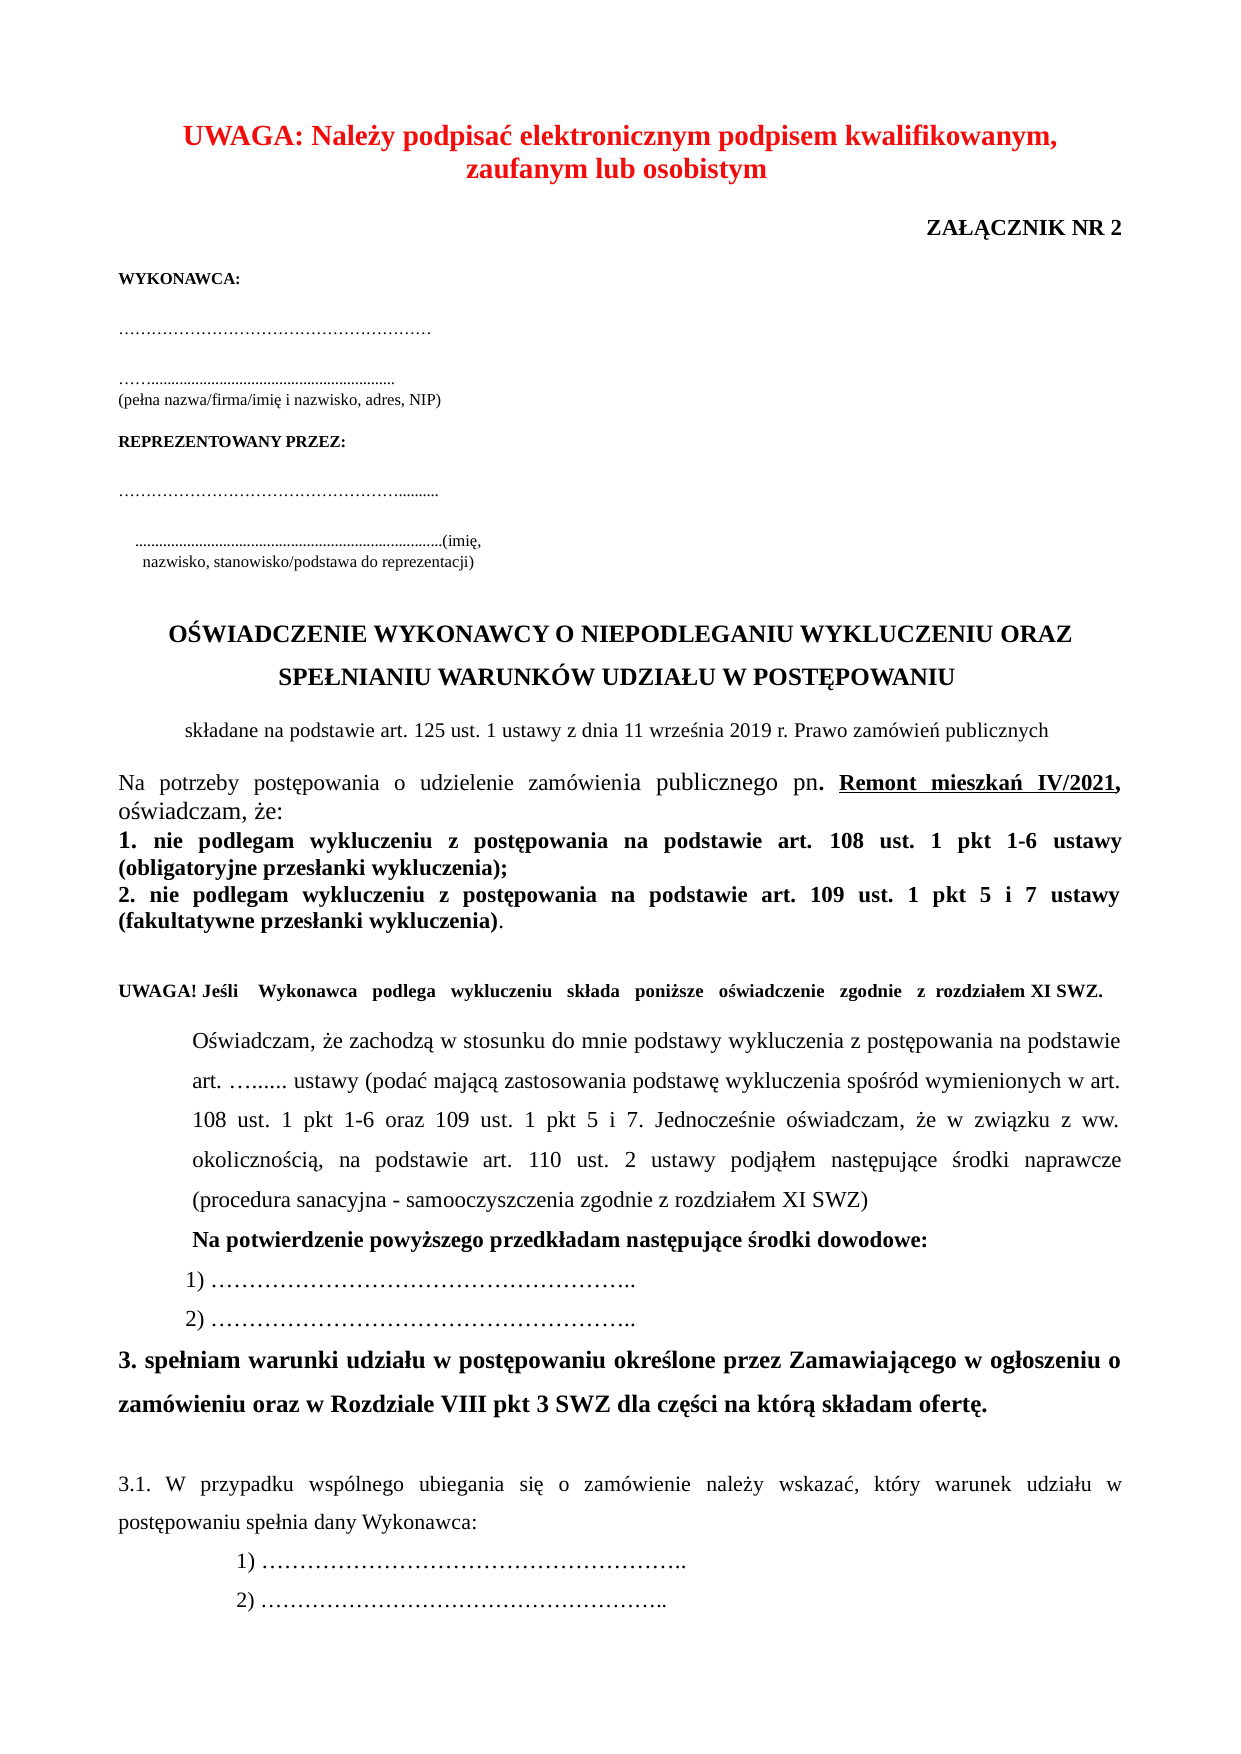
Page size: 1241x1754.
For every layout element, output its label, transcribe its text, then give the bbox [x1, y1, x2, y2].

text REPREZENTOWANY PRZEZ: [118, 430, 1122, 451]
text Na potrzeby postępowania o udzielenie zamówienia publicznego pn. Remont mieszkań IV/2021, oświadczam, że: [118, 767, 1122, 825]
text 1. nie podlegam wykluczeniu z postępowania na podstawie art. 108 ust. 1 pkt 1-6 ustawy (obligatoryjne przesłanki wykluczenia); [118, 825, 1122, 880]
text ………………………………………………… [118, 317, 502, 338]
text ……............................................................. [118, 367, 502, 388]
list 2. nie podlegam wykluczeniu z postępowania na podstawie art. 109 ust. 1 pkt 5 i 7 ustawy (fakultatywne przesłanki wykluczenia). [118, 880, 1122, 933]
list 1) ……………………………………………….. [201, 1547, 1122, 1573]
list 2) ……………………………………………….. [201, 1587, 1122, 1612]
text OŚWIADCZENIE WYKONAWCY O NIEPODLEGANIU WYKLUCZENIU ORAZ SPEŁNIANIU WARUNKÓW UDZIAŁU W POSTĘPOWANIU [118, 618, 1122, 691]
text WYKONAWCA: [118, 267, 1122, 288]
text Na potwierdzenie powyższego przedkładam następujące środki dowodowe: [118, 1226, 1122, 1252]
list 3.1. W przypadku wspólnego ubiegania się o zamówienie należy wskazać, który warunek udziału w postępowaniu spełnia dany Wykonawca: [118, 1470, 1122, 1534]
list 3. spełniam warunki udziału w postępowaniu określone przez Zamawiającego w ogłoszeniu o zamówieniu oraz w Rozdziale VIII pkt 3 SWZ dla części na którą składam ofertę. [118, 1345, 1122, 1418]
text 2) ……………………………………………….. [118, 1305, 1119, 1332]
text UWAGA: Należy podpisać elektronicznym podpisem kwalifikowanym, zaufanym lub osobistym [118, 118, 1122, 214]
text .............................................................................(imię, nazwisko, stanowisko/podstawa do reprezentacji) [118, 529, 498, 571]
text (pełna nazwa/firma/imię i nazwisko, adres, NIP) [118, 388, 558, 409]
text UWAGA! Jeśli Wykonawca podlega wykluczeniu składa poniższe oświadczenie zgodnie z rozdziałem XI SWZ. [118, 979, 1122, 1001]
text 1) ……………………………………………….. [118, 1266, 1119, 1292]
text …………………………………………….......... [118, 479, 498, 500]
text Oświadczam, że zachodzą w stosunku do mnie podstawy wykluczenia z postępowania na podstawie art. …...... ustawy (podać mającą zastosowania podstawę wykluczenia spośród wymienionych w art. 108 ust. 1 pkt 1-6 oraz 109 ust. 1 pkt 5 i 7. Jednocześnie oświadczam, że w związku z ww. okolicznością, na podstawie art. 110 ust. 2 ustawy podjąłem następujące środki naprawcze (procedura sanacyjna - samooczyszczenia zgodnie z rozdziałem XI SWZ) [192, 1027, 1122, 1212]
text ZAŁĄCZNIK NR 2 [118, 214, 1122, 241]
text składane na podstawie art. 125 ust. 1 ustawy z dnia 11 września 2019 r. Prawo zamówień publicznych [118, 718, 1122, 742]
